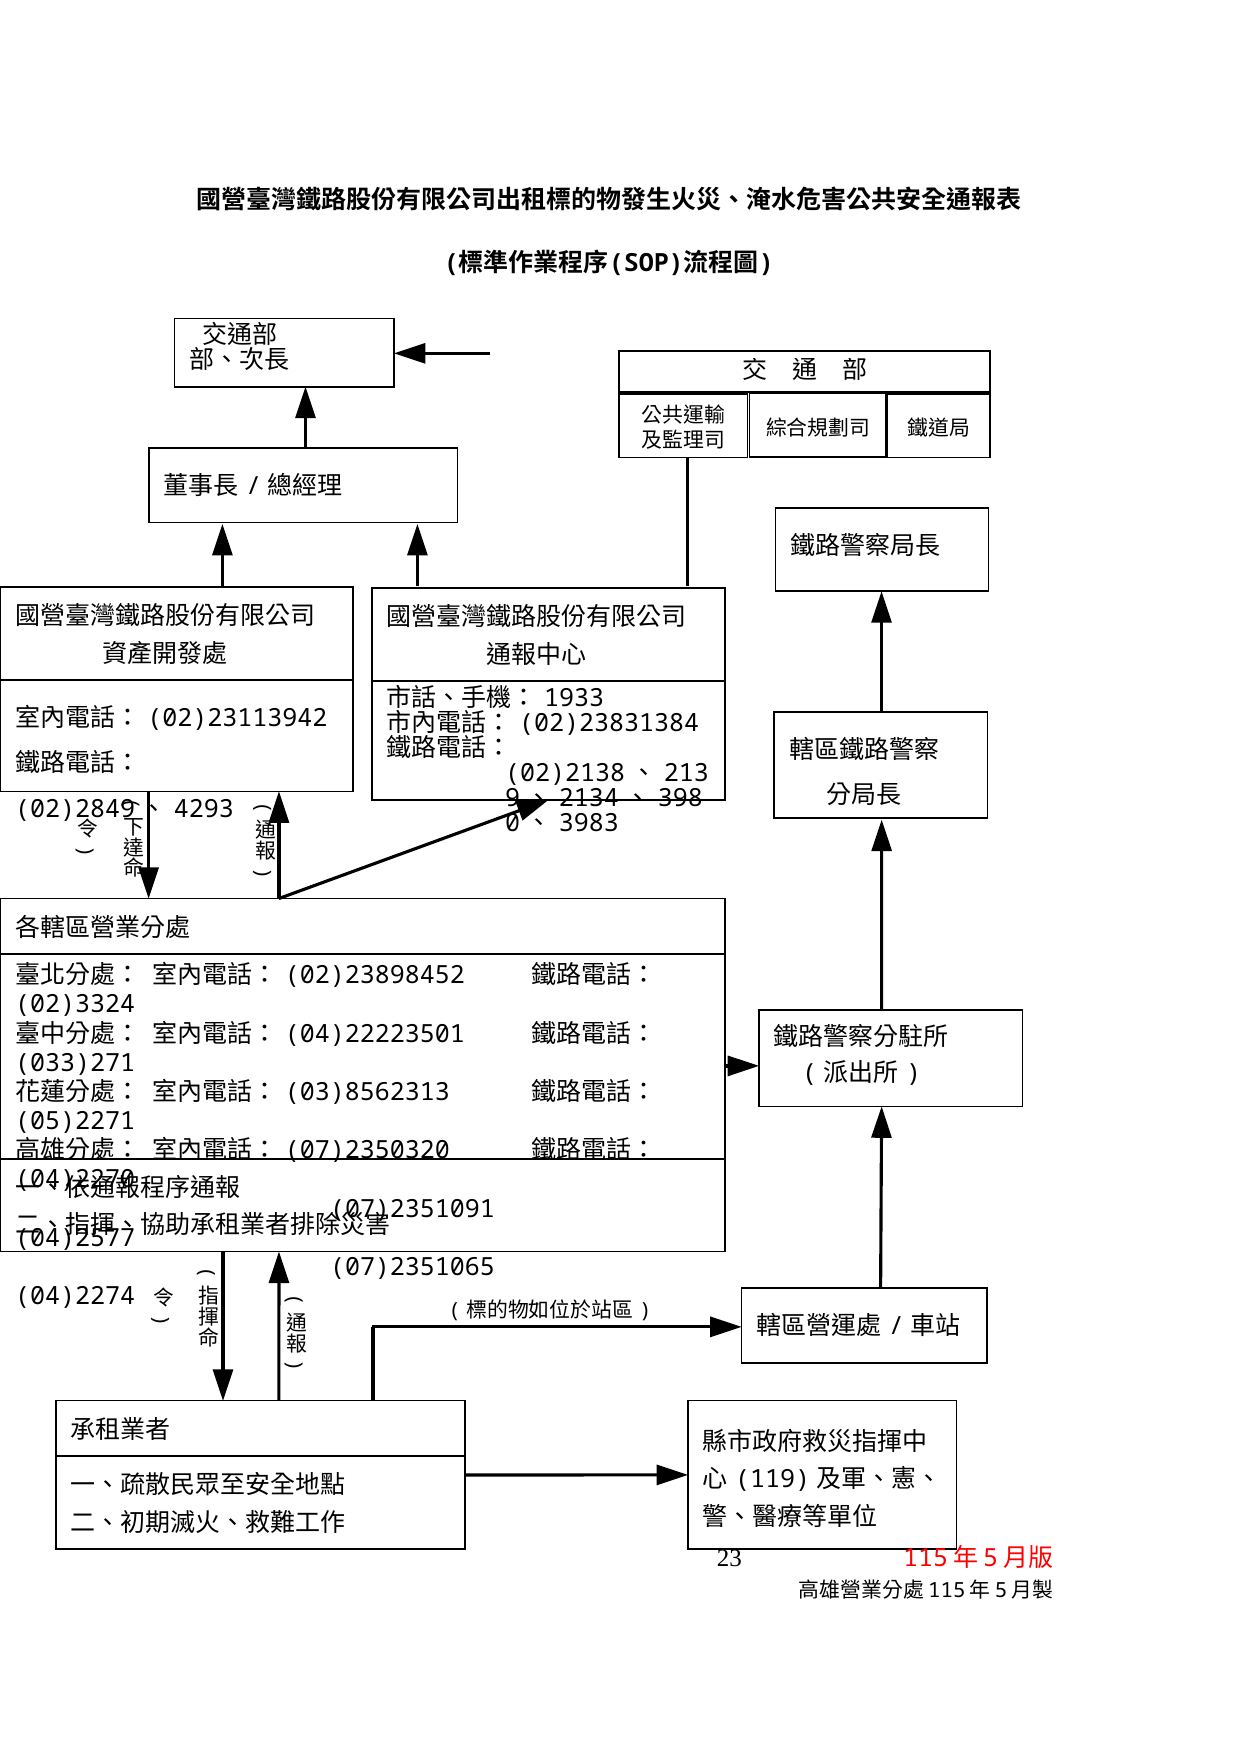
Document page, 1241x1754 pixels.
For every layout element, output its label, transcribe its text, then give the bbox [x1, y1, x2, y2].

text 交 通 部 [634, 359, 974, 384]
text 綜合規劃司 [765, 402, 870, 443]
text 鐵道局 [903, 402, 974, 444]
text 公共運輸及監理司 [634, 402, 732, 449]
text (標準作業程序(SOP)流程圖) [84, 219, 1132, 281]
text 國營臺灣鐵路股份有限公司出租標的物發生火災、淹水危害公共安全通報表 [84, 156, 1132, 219]
